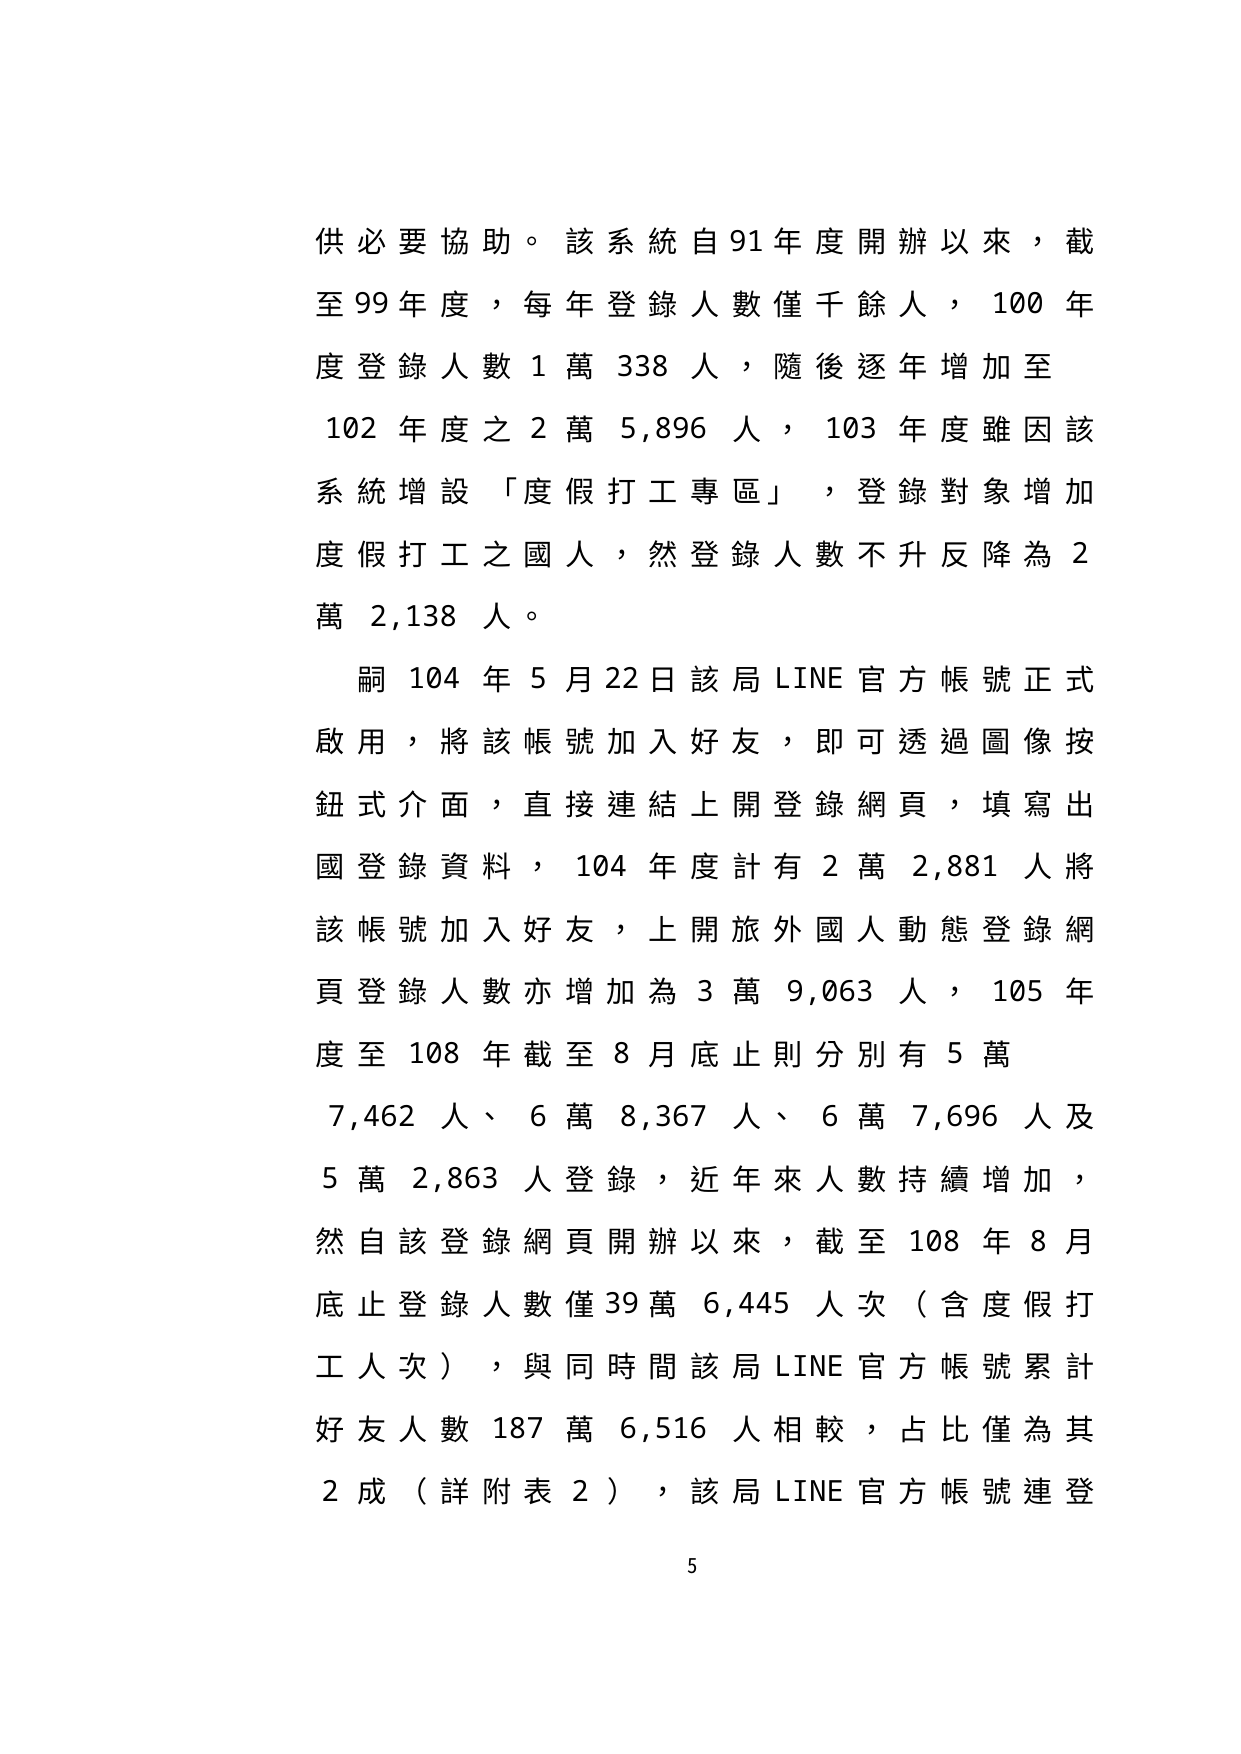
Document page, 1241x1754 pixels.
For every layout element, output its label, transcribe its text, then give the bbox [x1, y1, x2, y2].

text 嗣104年5月22日該局LINE官方帳號正式啟用，將該帳號加入好友，即可透過圖像按鈕式介面，直接連結上開登錄網頁，填寫出國登錄資料，104年度計有2萬2,881人將該帳號加入好友，上開旅外國人動態登錄網頁登錄人數亦增加為3萬9,063人，105年度至108年截至8月底止則分別有5萬7,462人、6萬8,367人、6萬7,696人及5萬2,863人登錄，近年來人數持續增加，然自該登錄網頁開辦以來，截至108年8月底止登錄人數僅39萬6,445人次（含度假打工人次），與同時間該局LINE官方帳號累計好友人數187萬6,516人相較，占比僅為其2成（詳附表2），該局LINE官方帳號連登 [272, 636, 1101, 1511]
text 領務局基於便民考量，為利旅外國人遇有急難時，駐外館處可於第一時間聯繫協助，遂於91年8月開辦「旅外國人動態登錄網頁」，供旅外國人出國前填寫緊急聯繫資料，包括中英文姓名、身分證字號、護照號碼、手機與緊急聯絡人等詳細資訊，倘前往地點發生重大災變或有緊急事故時，駐外館處將可依登錄資料，即時聯繫國人或其親友，提供必要協助。該系統自91年度開辦以來，截至99年度，每年登錄人數僅千餘人，100年度登錄人數1萬338人，隨後逐年增加至102年度之2萬5,896人，103年度雖因該系統增設「度假打工專區」，登錄對象增加度假打工之國人，然登錄人數不升反降為2萬2,138人。 [272, 198, 1101, 636]
